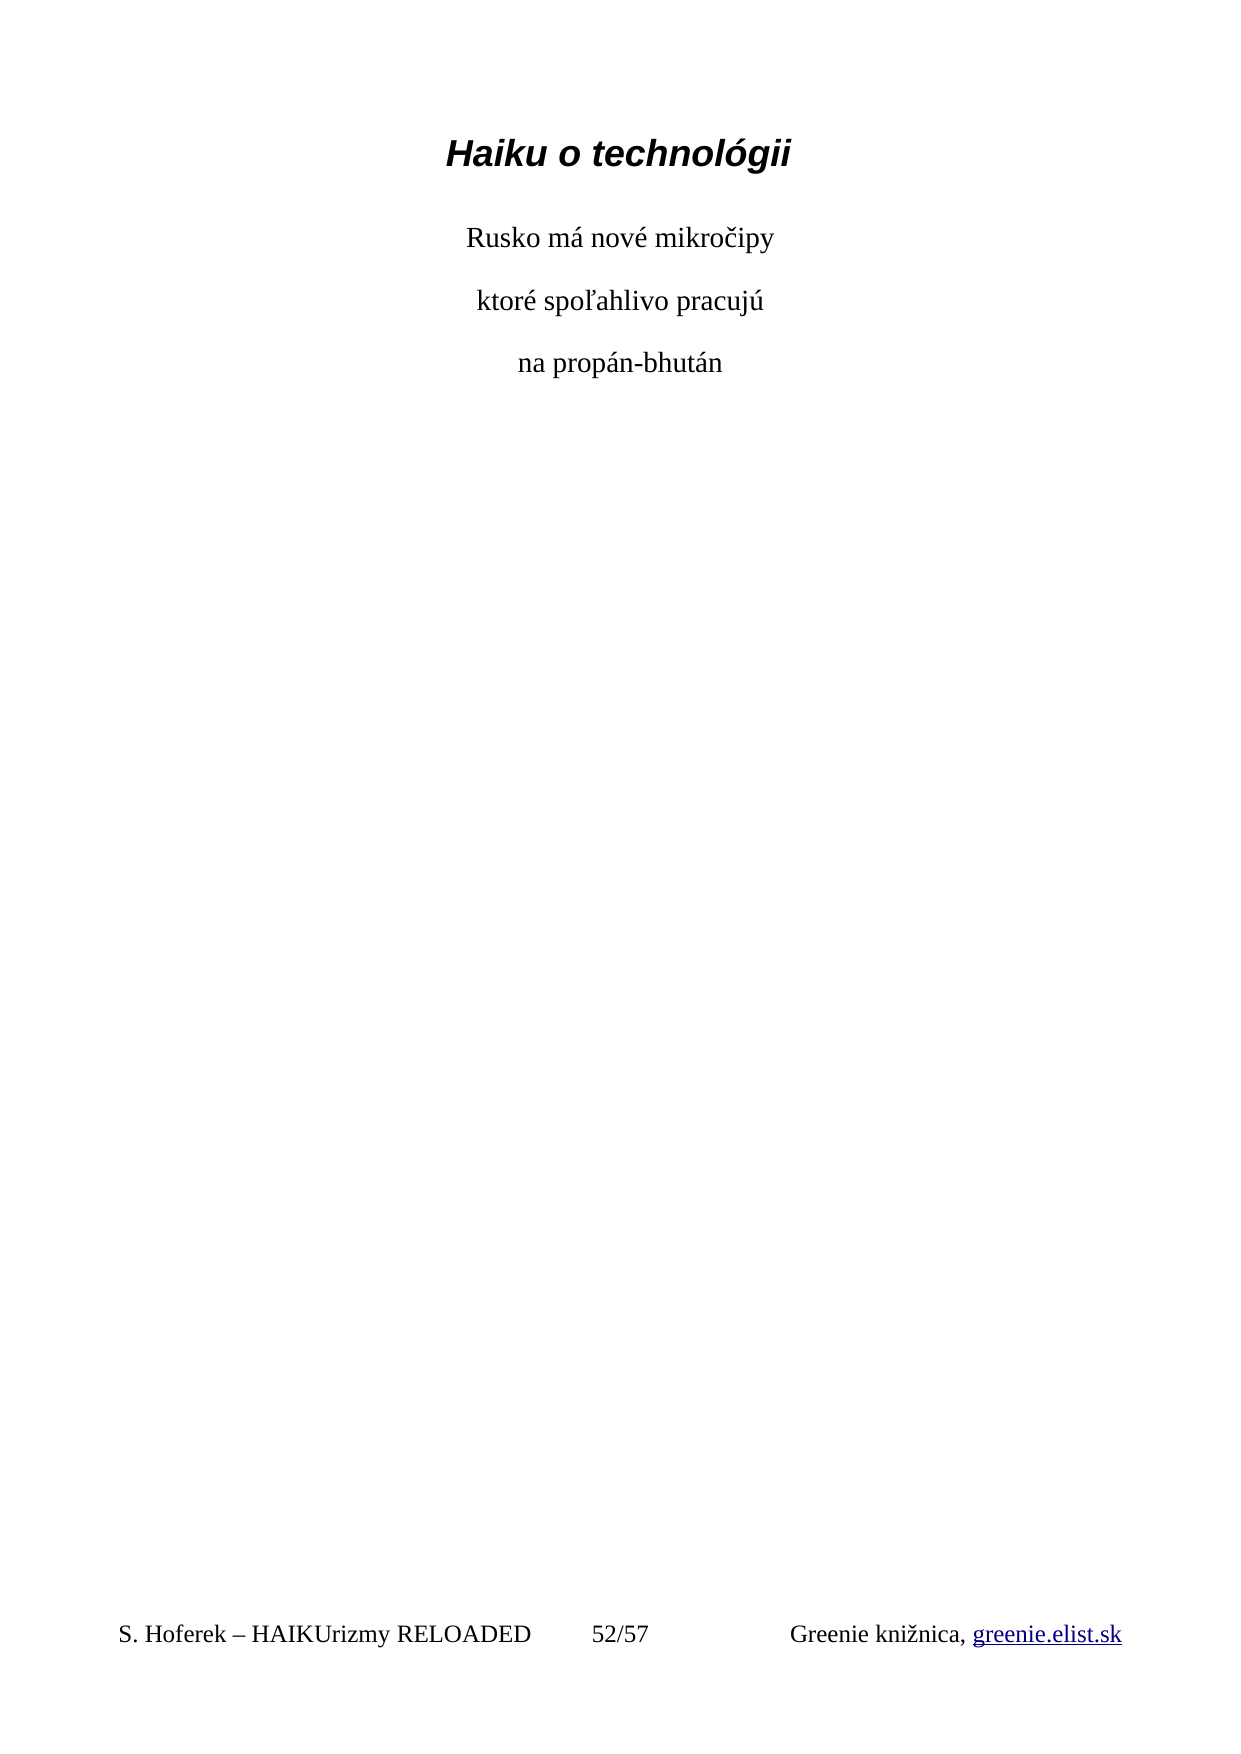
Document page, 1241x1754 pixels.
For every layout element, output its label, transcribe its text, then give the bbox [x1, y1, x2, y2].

text Rusko má nové mikročipy [106, 221, 1134, 254]
subtitle Haiku o technológii [106, 131, 1134, 174]
text na propán-bhután [106, 345, 1134, 378]
text ktoré spoľahlivo pracujú [106, 283, 1134, 316]
